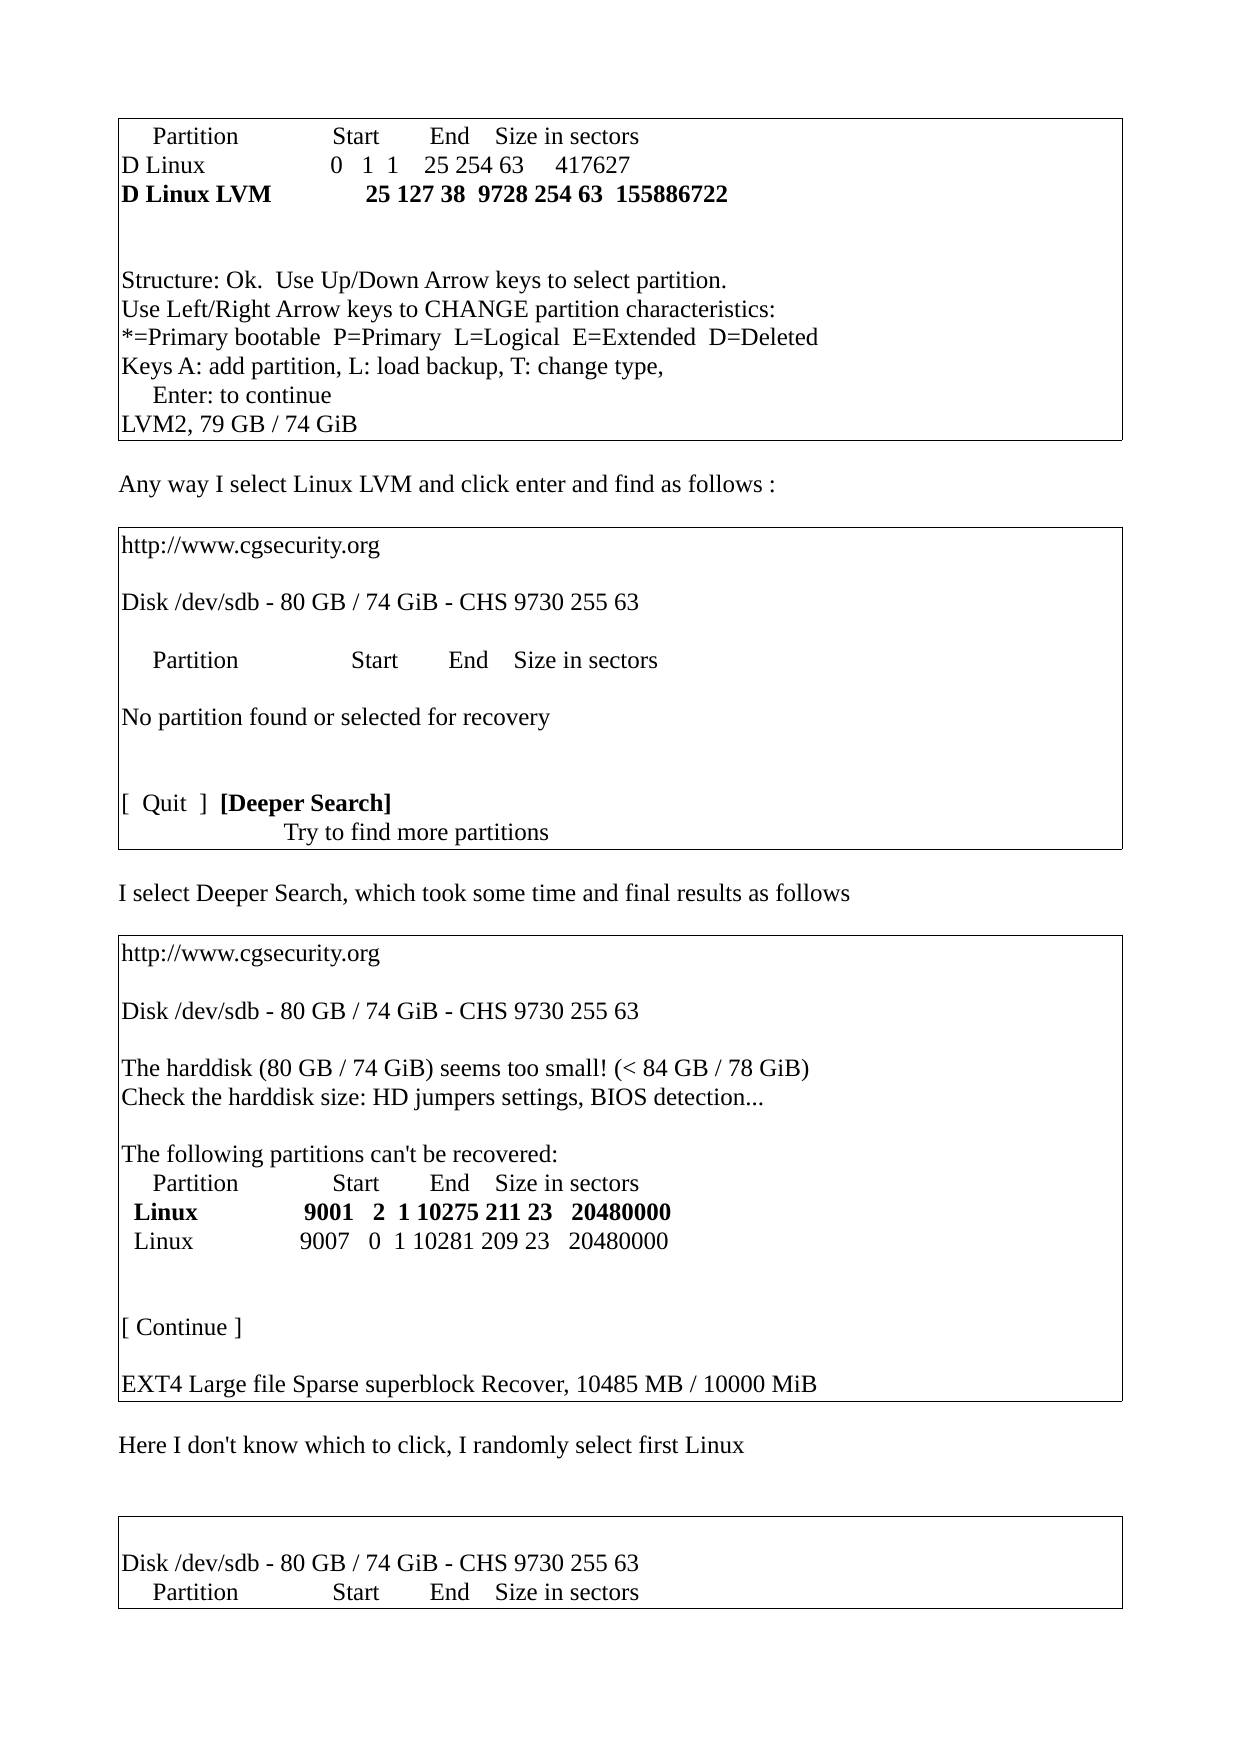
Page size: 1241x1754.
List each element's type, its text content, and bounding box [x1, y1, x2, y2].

text Check the harddisk size: HD jumpers settings, BIOS detection... [119, 1079, 1122, 1111]
text Try to find more partitions [119, 814, 1122, 849]
text Use Left/Right Arrow keys to CHANGE partition characteristics: [119, 291, 1122, 319]
text Structure: Ok. Use Up/Down Arrow keys to select partition. [119, 262, 1122, 291]
text [ Continue ] [119, 1309, 1122, 1341]
text Disk /dev/sdb - 80 GB / 74 GiB - CHS 9730 255 63 [119, 584, 1122, 616]
text The harddisk (80 GB / 74 GiB) seems too small! (< 84 GB / 78 GiB) [119, 1050, 1122, 1079]
text EXT4 Large file Sparse superblock Recover, 10485 MB / 10000 MiB [119, 1366, 1122, 1401]
text No partition found or selected for recovery [119, 699, 1122, 731]
text http://www.cgsecurity.org [119, 936, 1122, 967]
text Keys A: add partition, L: load backup, T: change type, [119, 348, 1122, 377]
text Partition Start End Size in sectors [119, 1165, 1122, 1194]
text Any way I select Linux LVM and click enter and find as follows : [118, 469, 1122, 498]
text LVM2, 79 GB / 74 GiB [119, 406, 1122, 440]
text http://www.cgsecurity.org [119, 528, 1122, 558]
text *=Primary bootable P=Primary L=Logical E=Extended D=Deleted [119, 319, 1122, 348]
text D Linux LVM 25 127 38 9728 254 63 155886722 [119, 176, 1122, 207]
text D Linux 0 1 1 25 254 63 417627 [119, 147, 1122, 176]
text Disk /dev/sdb - 80 GB / 74 GiB - CHS 9730 255 63 [119, 1545, 1122, 1574]
text Partition Start End Size in sectors [119, 119, 1122, 147]
text Partition Start End Size in sectors [119, 642, 1122, 673]
text The following partitions can't be recovered: [119, 1136, 1122, 1165]
text Linux 9001 2 1 10275 211 23 20480000 [119, 1194, 1122, 1223]
text Partition Start End Size in sectors [119, 1574, 1122, 1608]
text Here I don't know which to click, I randomly select first Linux [118, 1430, 1122, 1459]
text Disk /dev/sdb - 80 GB / 74 GiB - CHS 9730 255 63 [119, 993, 1122, 1024]
text Linux 9007 0 1 10281 209 23 20480000 [119, 1223, 1122, 1254]
text [ Quit ] [Deeper Search] [119, 785, 1122, 814]
text I select Deeper Search, which took some time and final results as follows [118, 878, 1122, 906]
text Enter: to continue [119, 377, 1122, 406]
